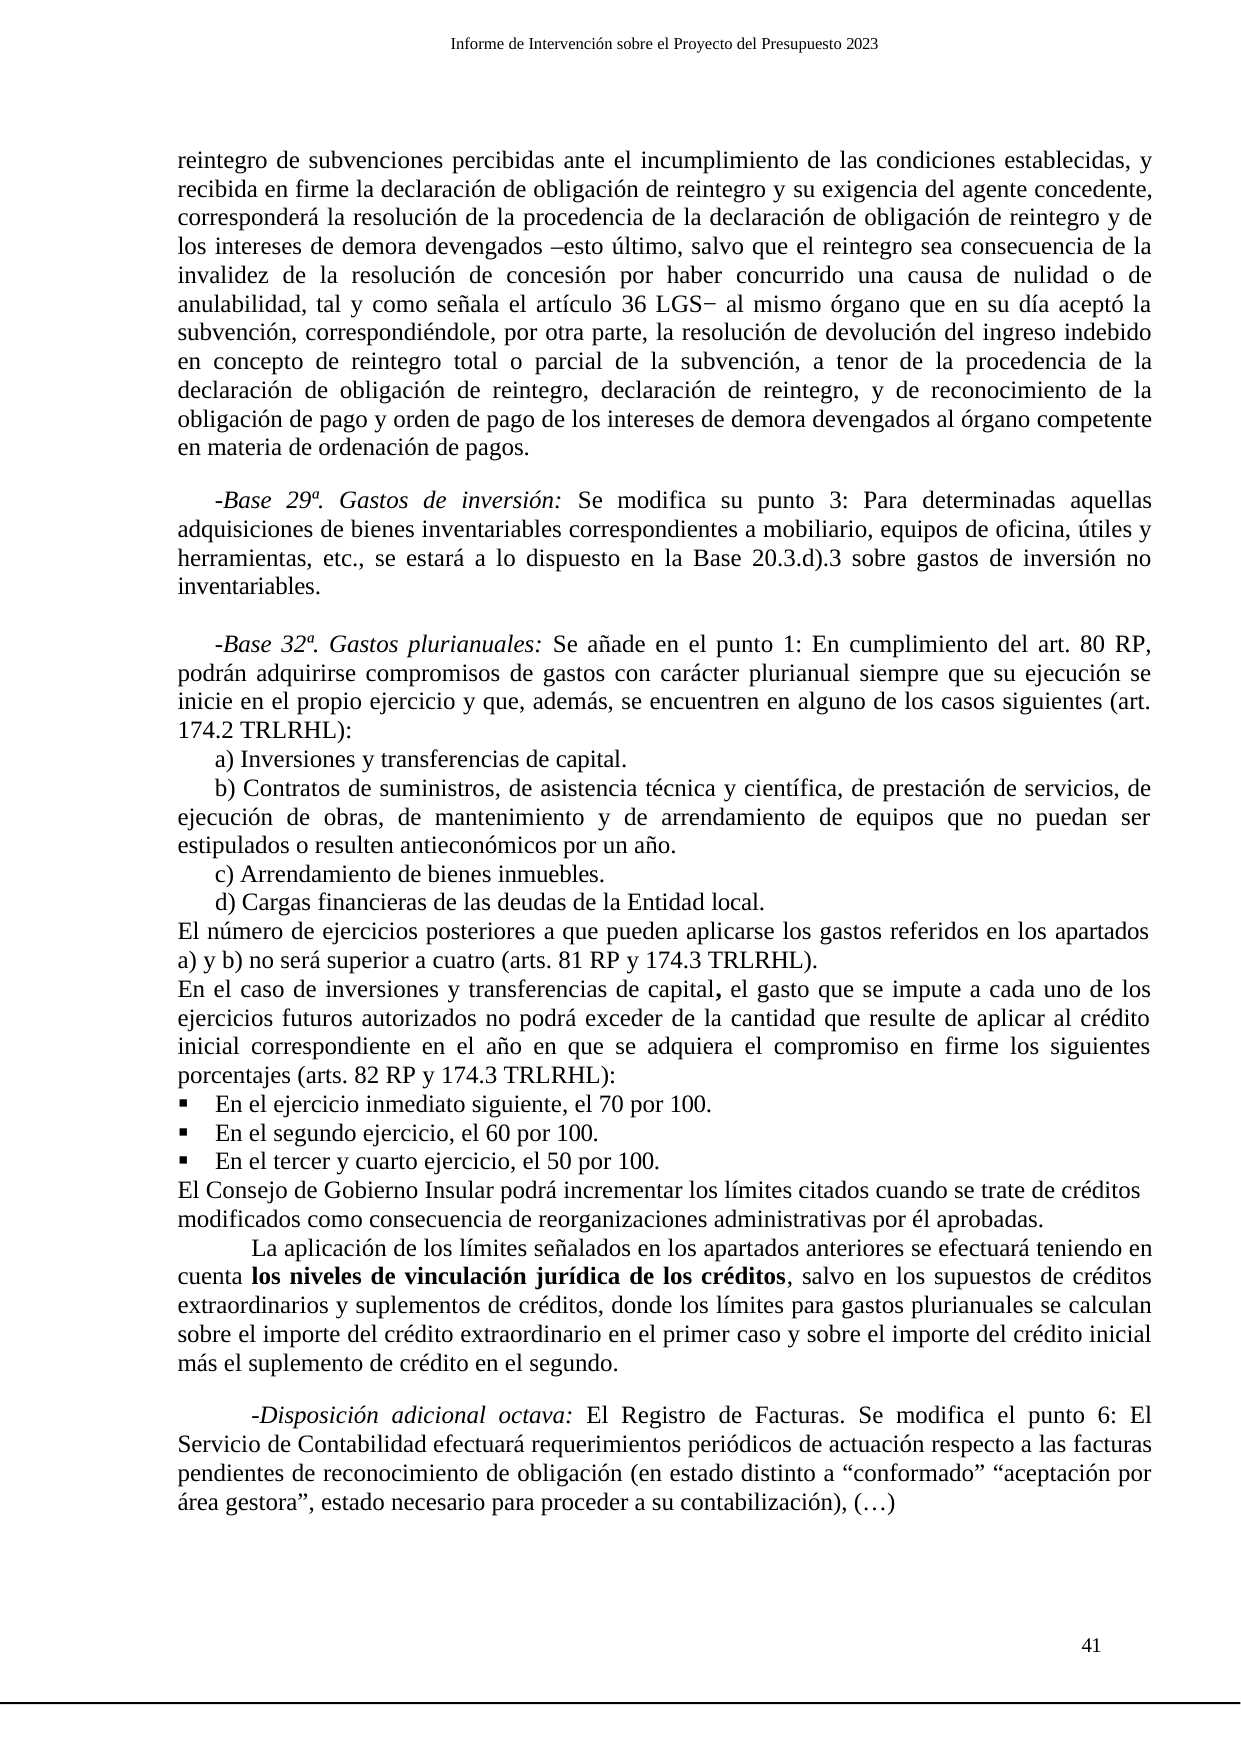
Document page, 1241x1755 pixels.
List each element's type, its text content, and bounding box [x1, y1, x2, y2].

list En el segundo ejercicio, el 60 por 100. [177, 1118, 1188, 1146]
text El Consejo de Gobierno Insular podrá incrementar los límites citados cuando se trate de créditos modificados como consecuencia de reorganizaciones administrativas por él aprobadas. [177, 1175, 1188, 1233]
text El número de ejercicios posteriores a que pueden aplicarse los gastos referidos en los apartados [177, 916, 1188, 945]
list Arrendamiento de bienes inmuebles. [214, 859, 1188, 888]
text a) y b) no será superior a cuatro (arts. 81 RP y 174.3 TRLRHL). [177, 945, 1188, 974]
text En el caso de inversiones y transferencias de capital, el gasto que se impute a cada uno de los ejercicios futuros autorizados no podrá exceder de la cantidad que resulte de aplicar al crédito inicial correspondiente en el año en que se adquiera el compromiso en firme los siguientes porcentajes (arts. 82 RP y 174.3 TRLRHL): [177, 974, 1152, 1089]
text -Base 32ª. Gastos plurianuales: Se añade en el punto 1: En cumplimiento del art. 80 RP, podrán adquirirse compromisos de gastos con carácter plurianual siempre que su ejecución se inicie en el propio ejercicio y que, además, se encuentren en alguno de los casos siguientes (art. 174.2 TRLRHL): [177, 629, 1153, 744]
text -Disposición adicional octava: El Registro de Facturas. Se modifica el punto 6: El Servicio de Contabilidad efectuará requerimientos periódicos de actuación respecto a las facturas pendientes de reconocimiento de obligación (en estado distinto a “conformado” “aceptación por área gestora”, estado necesario para proceder a su contabilización), (…) [177, 1400, 1152, 1515]
list Inversiones y transferencias de capital. [214, 744, 1188, 773]
list En el tercer y cuarto ejercicio, el 50 por 100. [177, 1146, 1188, 1175]
text reintegro de subvenciones percibidas ante el incumplimiento de las condiciones establecidas, y recibida en firme la declaración de obligación de reintegro y su exigencia del agente concedente, corresponderá la resolución de la procedencia de la declaración de obligación de reintegro y de los intereses de demora devengados –esto último, salvo que el reintegro sea consecuencia de la invalidez de la resolución de concesión por haber concurrido una causa de nulidad o de anulabilidad, tal y como señala el artículo 36 LGS− al mismo órgano que en su día aceptó la subvención, correspondiéndole, por otra parte, la resolución de devolución del ingreso indebido en concepto de reintegro total o parcial de la subvención, a tenor de la procedencia de la declaración de obligación de reintegro, declaración de reintegro, y de reconocimiento de la obligación de pago y orden de pago de los intereses de demora devengados al órgano competente en materia de ordenación de pagos. [177, 145, 1153, 461]
list Contratos de suministros, de asistencia técnica y científica, de prestación de servicios, de ejecución de obras, de mantenimiento y de arrendamiento de equipos que no puedan ser estipulados o resulten antieconómicos por un año. [177, 773, 1152, 859]
text -Base 29ª. Gastos de inversión: Se modifica su punto 3: Para determinadas aquellas adquisiciones de bienes inventariables correspondientes a mobiliario, equipos de oficina, útiles y herramientas, etc., se estará a lo dispuesto en la Base 20.3.d).3 sobre gastos de inversión no inventariables. [177, 485, 1153, 600]
list Cargas financieras de las deudas de la Entidad local. [215, 888, 1188, 916]
list En el ejercicio inmediato siguiente, el 70 por 100. [177, 1089, 1188, 1118]
text La aplicación de los límites señalados en los apartados anteriores se efectuará teniendo en cuenta los niveles de vinculación jurídica de los créditos, salvo en los supuestos de créditos extraordinarios y suplementos de créditos, donde los límites para gastos plurianuales se calculan sobre el importe del crédito extraordinario en el primer caso y sobre el importe del crédito inicial más el suplemento de crédito en el segundo. [177, 1233, 1152, 1376]
